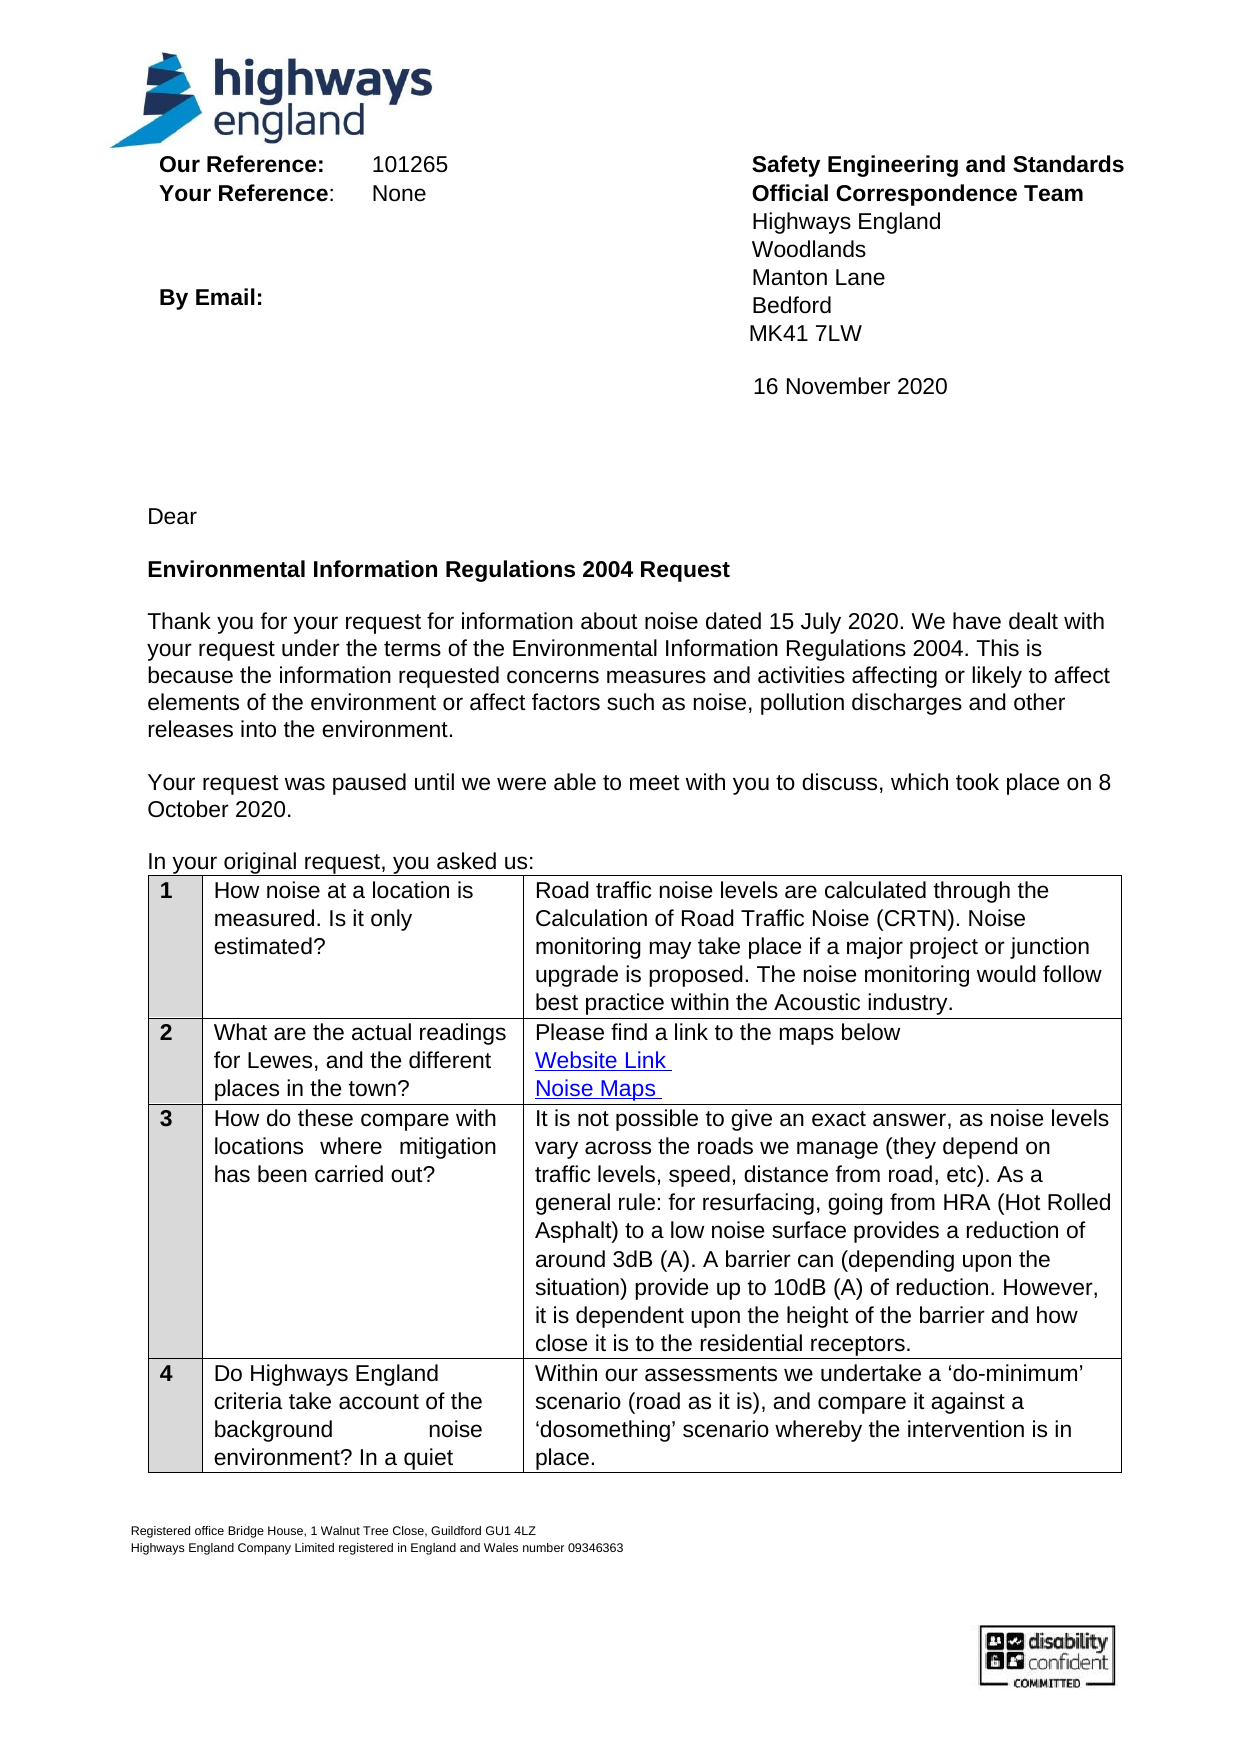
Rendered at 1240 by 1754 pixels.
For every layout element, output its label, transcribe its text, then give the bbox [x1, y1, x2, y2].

text In your original request, you asked us: [147, 848, 1121, 874]
table_header Safety Engineering and Standards Official Correspondence Team Highways England Woodlands Manton Lane Bedford [752, 151, 1131, 320]
table_cell Please find a link to the maps below Website Link Noise Maps [524, 1019, 1121, 1103]
text 16 November 2020 [753, 373, 1121, 399]
table_cell What are the actual readings for Lewes, and the different places in the town? [203, 1019, 523, 1103]
text Thank you for your request for information about noise dated 15 July 2020. We have dealt with your request under the terms of the Environmental Information Regulations 2004. This is because the information requested concerns measures and activities affecting or likely to affect elements of the environment or affect factors such as noise, pollution discharges and other releases into the environment. [147, 608, 1121, 742]
table_header 1 [149, 876, 202, 1017]
text Your request was paused until we were able to meet with you to discuss, which took place on 8 October 2020. [147, 768, 1121, 822]
table_header How noise at a location is measured. Is it only estimated? [203, 876, 523, 1017]
table_header Road traffic noise levels are calculated through the Calculation of Road Traffic Noise (CRTN). Noise monitoring may take place if a major project or junction upgrade is proposed. The noise monitoring would follow best practice within the Acoustic industry. [524, 876, 1121, 1017]
subtitle Environmental Information Regulations 2004 Request [147, 556, 1121, 582]
table_cell How do these compare with locations where mitigation has been carried out? [203, 1105, 523, 1358]
table_cell Within our assessments we undertake a ‘do-minimum’ scenario (road as it is), and compare it against a ‘dosomething’ scenario whereby the intervention is in place. [524, 1359, 1121, 1472]
table_cell It is not possible to give an exact answer, as noise levels vary across the roads we manage (they depend on traffic levels, speed, distance from road, etc). As a general rule: for resurfacing, going from HRA (Hot Rolled Asphalt) to a low noise surface provides a reduction of around 3dB (A). A barrier can (depending upon the situation) provide up to 10dB (A) of reduction. However, it is dependent upon the height of the barrier and how close it is to the residential receptors. [524, 1105, 1121, 1358]
table_cell 2 [149, 1019, 202, 1103]
table_cell 3 [149, 1105, 202, 1358]
table_cell Do Highways England criteria take account of the background noise environment? In a quiet [203, 1359, 523, 1472]
table_cell 4 [149, 1359, 202, 1472]
table_header 101265 None [372, 151, 752, 320]
text Dear [147, 503, 1121, 529]
table_header Our Reference: Your Reference: By Email: [159, 152, 372, 320]
text MK41 7LW [496, 320, 1121, 347]
